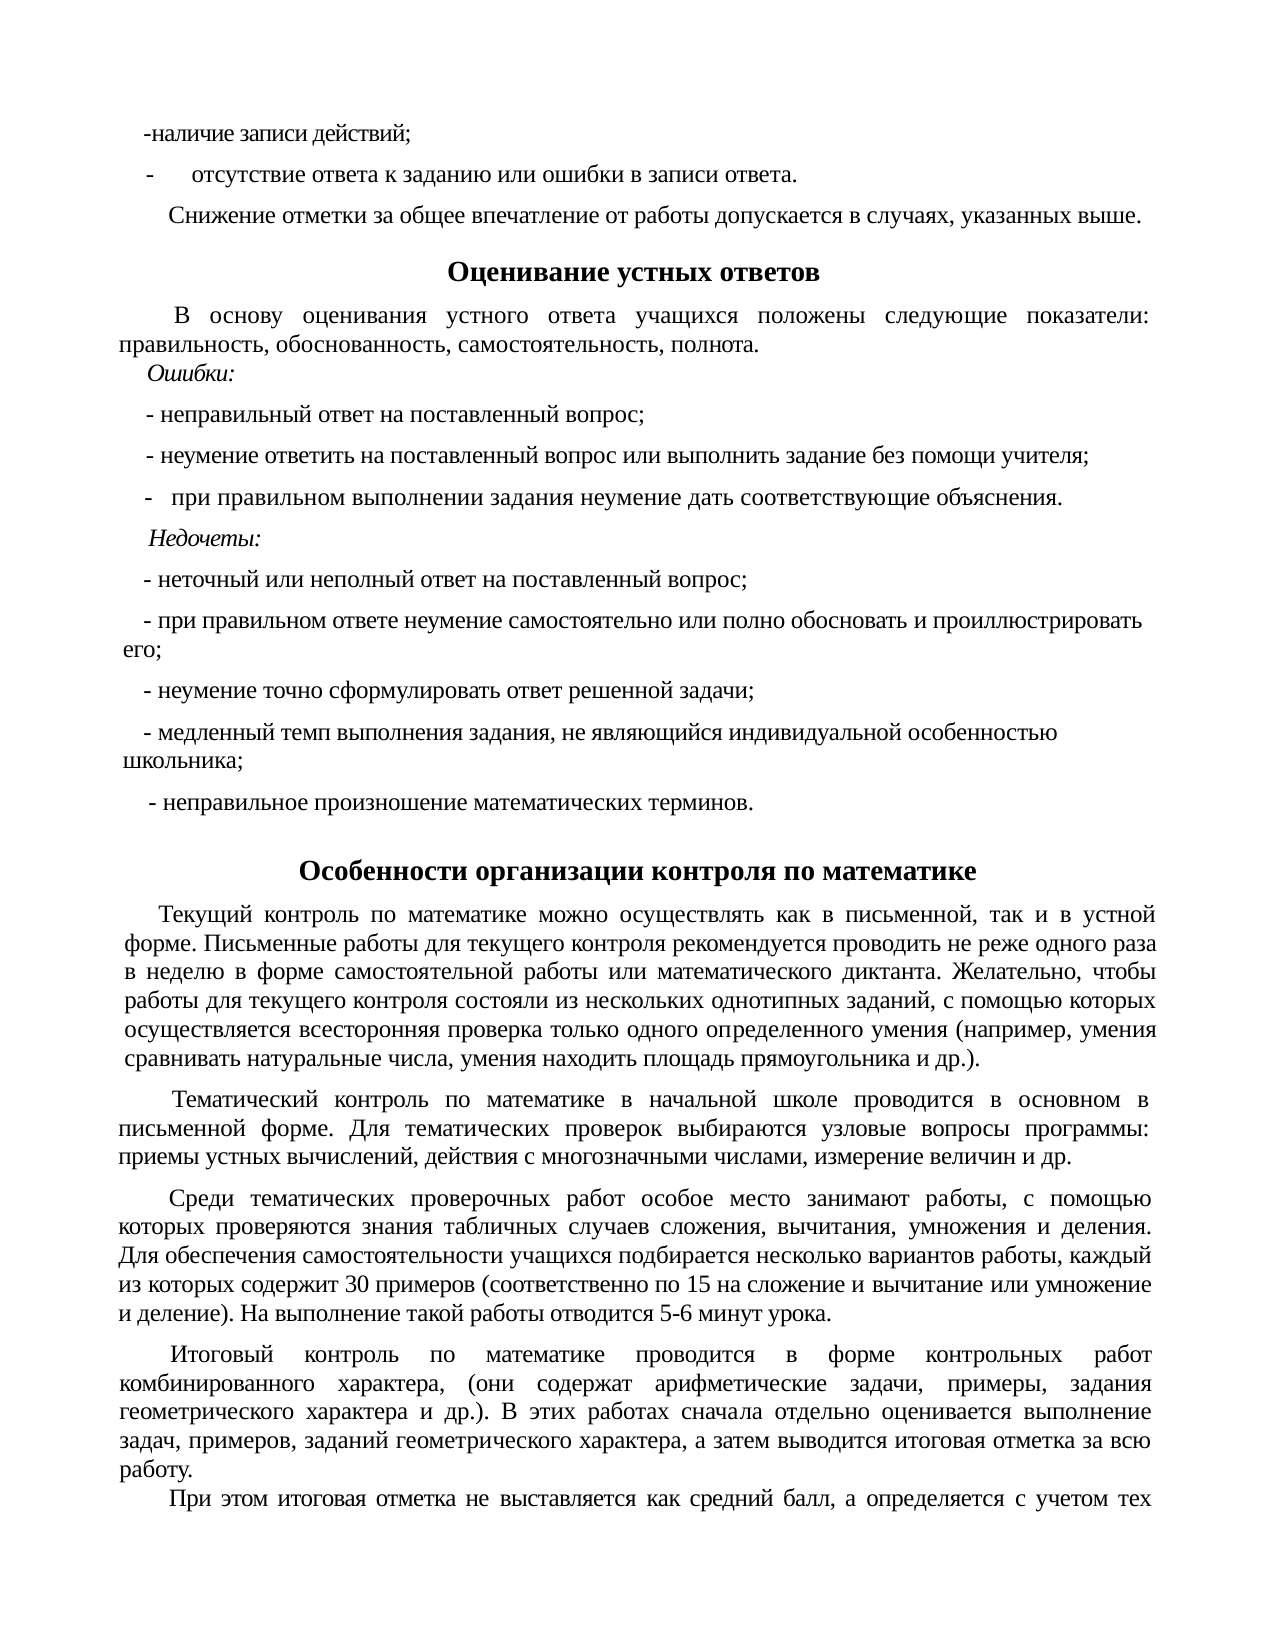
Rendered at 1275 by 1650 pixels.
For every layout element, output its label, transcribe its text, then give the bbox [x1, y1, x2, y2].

text Недочеты: [148, 523, 1157, 552]
text - отсутствие ответа к заданию или ошибки в записи ответа. [146, 159, 1157, 188]
text Среди тематических проверочных работ особое место занимают работы, с помощью которых проверяются знания табличных случаев сложения, вычитания, умножения и деления. Для обеспечения самостоятельности учащихся подбирается несколько вариантов работы, каждый из кото­рых содержит 30 примеров (соответственно по 15 на сложение и вычитание или умножение и деление). На выполнение такой работы отводится 5-6 минут урока. [118, 1183, 1152, 1326]
text - неправильный ответ на поставленный вопрос; [146, 399, 1157, 428]
text - неумение ответить на поставленный вопрос или выполнить задание без помощи учителя; [129, 440, 1157, 469]
text - неточный или неполный ответ на поставленный вопрос; [143, 564, 1157, 593]
text -наличие записи действий; [143, 118, 1157, 147]
text - при правильном выполнении задания неумение дать соответствующие объяснения. [144, 482, 1157, 510]
text Ошибки: [147, 358, 1157, 387]
subtitle Оценивание устных ответов [118, 254, 1149, 288]
text - медленный темп выполнения задания, не являющийся индивидуальной особенностью школьника; [123, 717, 1157, 774]
text Тематический контроль по математике в начальной школе проводится в основном в письменной форме. Для тематических проверок выбираются узловые вопросы программы: приемы устных вычислений, действия с многозначными числами, измерение величин и др. [118, 1084, 1149, 1170]
text - при правильном ответе неумение самостоятельно или полно обосновать и проиллюстрировать его; [123, 605, 1157, 663]
text - неправильное произношение математических терминов. [148, 787, 1157, 815]
text Снижение отметки за общее впечатление от работы допускается в случаях, указанных выше. [123, 201, 1149, 229]
text - неумение точно сформулировать ответ решенной задачи; [143, 675, 1157, 704]
text При этом итоговая отметка не выставляется как средний балл, а определяется с учетом тех [119, 1483, 1152, 1511]
text В основу оценивания устного ответа учащихся положены следующие показатели: правильность, обоснованность, самостоятельность, полнота. [119, 300, 1149, 358]
subtitle Особенности организации контроля по математике [118, 853, 1157, 886]
text Текущий контроль по математике можно осуществлять как в письменной, так и в устной форме. Письменные работы для текущего контроля рекомендуется проводить не реже одного раза в неделю в форме самостоятельной работы или математического диктанта. Желательно, чтобы работы для текущего контроля состояли из нескольких однотипных заданий, с помощью которых осуществляется всесторонняя проверка только одного определенного умения (например, умения сравнивать натуральные числа, умения находить площадь прямоугольника и др.). [124, 899, 1157, 1071]
text Итоговый контроль по математике проводится в форме контрольных работ комбинированного характера, (они содержат арифметические задачи, примеры, задания геометрического характера и др.). В этих работах сначала отдельно оценивается выполнение задач, примеров, заданий геометри­ческого характера, а затем выводится итоговая отметка за всю работу. [119, 1339, 1152, 1483]
